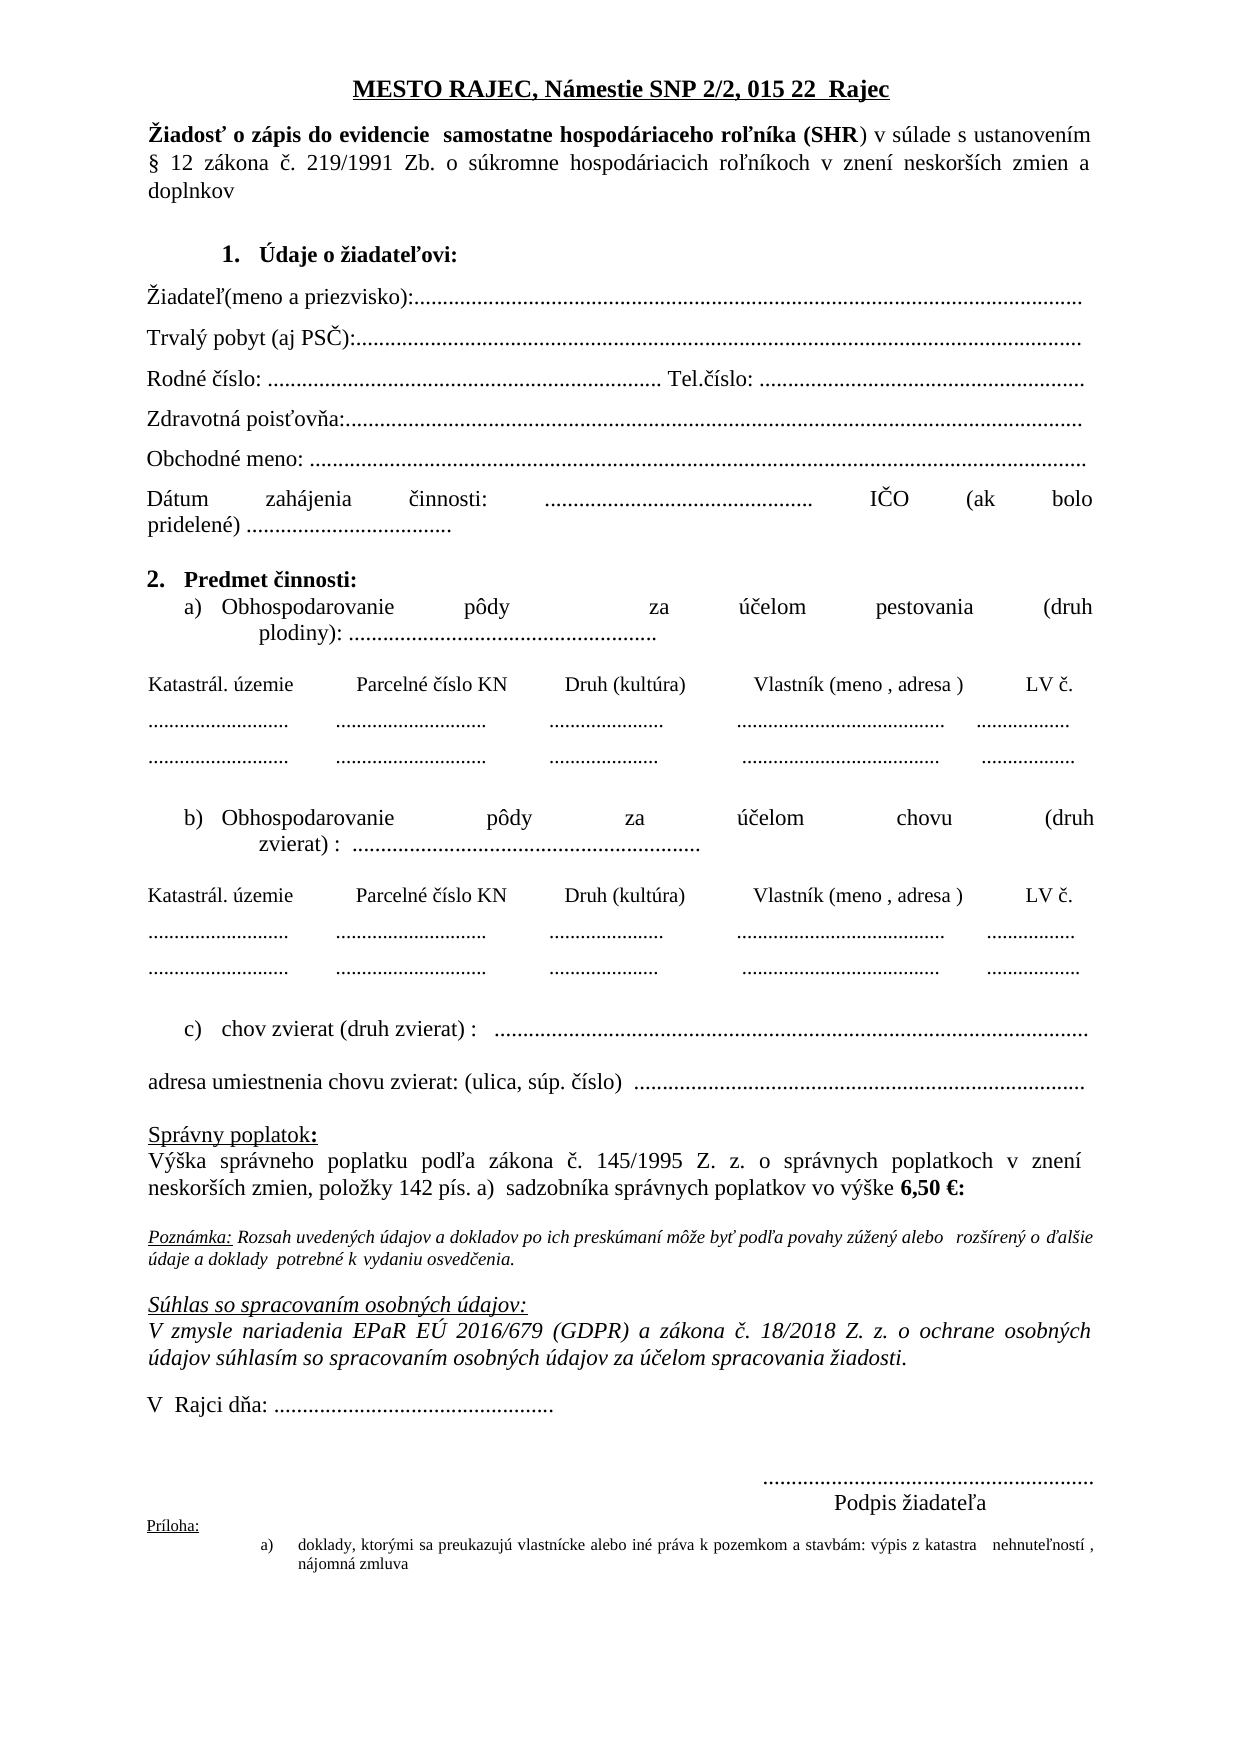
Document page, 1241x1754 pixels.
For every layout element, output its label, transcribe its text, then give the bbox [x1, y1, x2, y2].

text ........................... ............................. ...................... ........................................ .................. [148, 708, 1080, 732]
text Výška správneho poplatku podľa zákona č. 145/1995 Z. z. o správnych poplatkoch v znení neskorších zmien, položky 142 pís. a) sadzobníka správnych poplatkov vo výške 6,50 €: [148, 1147, 1083, 1200]
text .......................................................... [148, 1463, 1095, 1489]
text Podpis žiadateľa [148, 1489, 1095, 1515]
text Poznámka: Rozsah uvedených údajov a dokladov po ich preskúmaní môže byť podľa povahy zúžený alebo rozšírený o ďalšie údaje a doklady potrebné k vydaniu osvedčenia. [148, 1226, 1095, 1269]
list doklady, ktorými sa preukazujú vlastnícke alebo iné práva k pozemkom a stavbám: výpis z katastra nehnuteľností , nájomná zmluva [260, 1534, 1095, 1573]
text ........................... ............................. ..................... ...................................... .................. [148, 744, 1094, 768]
text Dátum zahájenia činnosti: ............................................... IČO (ak bolo pridelené) .................................... [146, 485, 1094, 538]
list Údaje o žiadateľovi: [223, 239, 1095, 267]
list Predmet činnosti: [148, 564, 1094, 593]
text V Rajci dňa: ................................................. [146, 1392, 1095, 1418]
subtitle Žiadosť o zápis do evidencie samostatne hospodáriaceho roľníka (SHR) v súlade s ustanovením § 12 zákona č. 219/1991 Zb. o súkromne hospodáriacich roľníkoch v znení neskorších zmien a doplnkov [148, 121, 1091, 204]
text Trvalý pobyt (aj PSČ):............................................................................................................................... [146, 324, 1094, 351]
text Katastrál. územie Parcelné číslo KN Druh (kultúra) Vlastník (meno , adresa ) LV č. [147, 883, 1080, 907]
list Obhospodarovanie pôdy za účelom pestovania (druh plodiny): ...................................................... [184, 593, 1093, 646]
list chov zvierat (druh zvierat) : ........................................................................................................ [184, 1015, 1095, 1042]
text Obchodné meno: ........................................................................................................................................ [146, 445, 1094, 471]
text adresa umiestnenia chovu zvierat: (ulica, súp. číslo) ............................................................................... [148, 1068, 1093, 1094]
text MESTO RAJEC, Námestie SNP 2/2, 015 22 Rajec [147, 74, 1095, 103]
text ........................... ............................. ...................... ........................................ ................. [148, 919, 1080, 943]
text Príloha: [146, 1515, 1095, 1534]
text Žiadateľ(meno a priezvisko):..................................................................................................................... [146, 283, 1094, 309]
text Správny poplatok: [148, 1121, 1083, 1147]
text Rodné číslo: ..................................................................... Tel.číslo: ......................................................... [146, 365, 1094, 391]
text Zdravotná poisťovňa:................................................................................................................................. [146, 405, 1094, 431]
text ........................... ............................. ..................... ...................................... .................. [148, 955, 1094, 979]
text V zmysle nariadenia EPaR EÚ 2016/679 (GDPR) a zákona č. 18/2018 Z. z. o ochrane osobných údajov súhlasím so spracovaním osobných údajov za účelom spracovania žiadosti. [148, 1317, 1095, 1370]
text Katastrál. územie Parcelné číslo KN Druh (kultúra) Vlastník (meno , adresa ) LV č. [148, 672, 1094, 696]
text Súhlas so spracovaním osobných údajov: [148, 1291, 1095, 1317]
list Obhospodarovanie pôdy za účelom chovu (druh zvierat) : ............................................................. [184, 804, 1095, 857]
